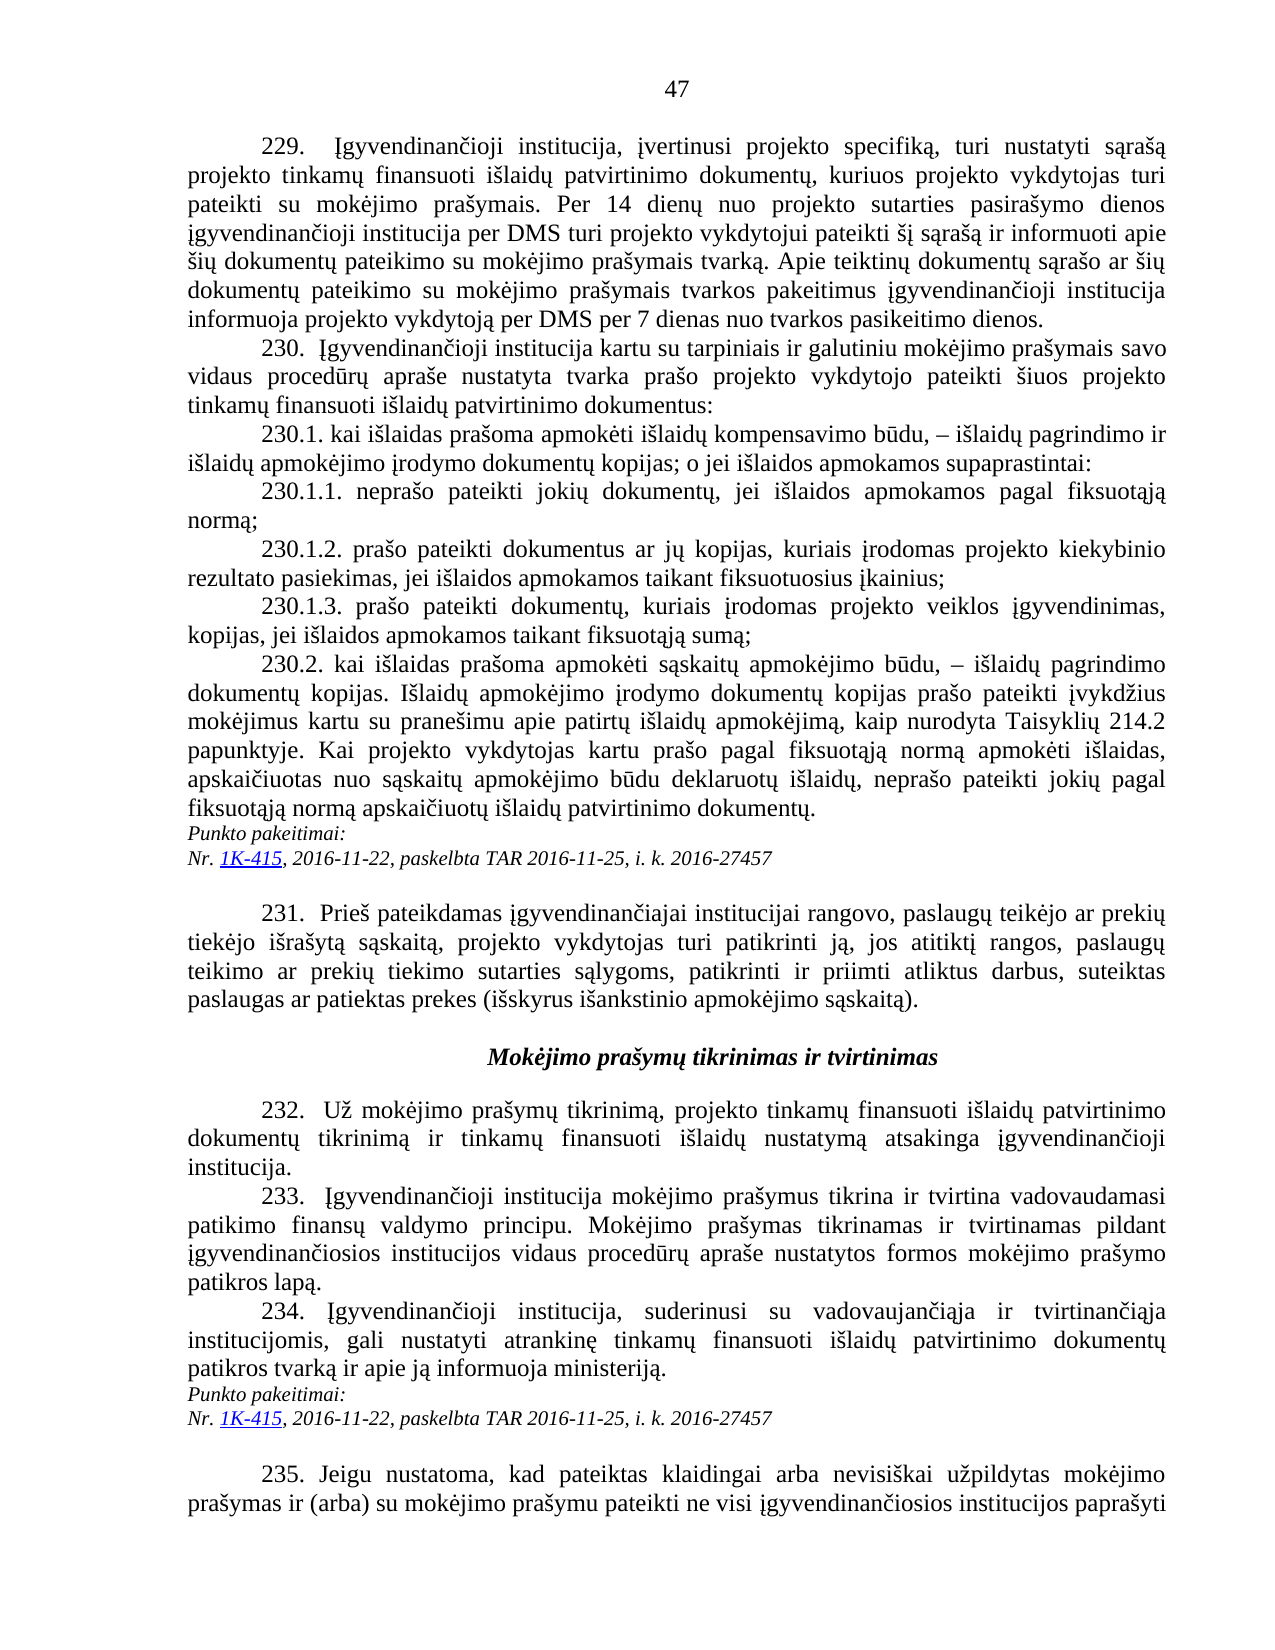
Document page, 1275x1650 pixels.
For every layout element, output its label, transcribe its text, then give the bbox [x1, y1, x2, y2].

text Punkto pakeitimai: [187, 1382, 1167, 1406]
text 230.2. kai išlaidas prašoma apmokėti sąskaitų apmokėjimo būdu, – išlaidų pagrindimo dokumentų kopijas. Išlaidų apmokėjimo įrodymo dokumentų kopijas prašo pateikti įvykdžius mokėjimus kartu su pranešimu apie patirtų išlaidų apmokėjimą, kaip nurodyta Taisyklių 214.2 papunktyje. Kai projekto vykdytojas kartu prašo pagal fiksuotąją normą apmokėti išlaidas, apskaičiuotas nuo sąskaitų apmokėjimo būdu deklaruotų išlaidų, neprašo pateikti jokių pagal fiksuotąją normą apskaičiuotų išlaidų patvirtinimo dokumentų. [187, 649, 1167, 821]
text 230.1. kai išlaidas prašoma apmokėti išlaidų kompensavimo būdu, – išlaidų pagrindimo ir išlaidų apmokėjimo įrodymo dokumentų kopijas; o jei išlaidos apmokamos supaprastintai: [187, 419, 1167, 476]
text 230. Įgyvendinančioji institucija kartu su tarpiniais ir galutiniu mokėjimo prašymais savo vidaus procedūrų apraše nustatyta tvarka prašo projekto vykdytojo pateikti šiuos projekto tinkamų finansuoti išlaidų patvirtinimo dokumentus: [187, 333, 1167, 419]
text Punkto pakeitimai: [187, 821, 1167, 845]
text 230.1.3. prašo pateikti dokumentų, kuriais įrodomas projekto veiklos įgyvendinimas, kopijas, jei išlaidos apmokamos taikant fiksuotąją sumą; [187, 591, 1167, 649]
text Nr. 1K-415, 2016-11-22, paskelbta TAR 2016-11-25, i. k. 2016-27457 [187, 845, 1167, 869]
text 230.1.2. prašo pateikti dokumentus ar jų kopijas, kuriais įrodomas projekto kiekybinio rezultato pasiekimas, jei išlaidos apmokamos taikant fiksuotuosius įkainius; [187, 534, 1167, 591]
text 235. Jeigu nustatoma, kad pateiktas klaidingai arba nevisiškai užpildytas mokėjimo prašymas ir (arba) su mokėjimo prašymu pateikti ne visi įgyvendinančiosios institucijos paprašyti [187, 1459, 1167, 1517]
text 232. Už mokėjimo prašymų tikrinimą, projekto tinkamų finansuoti išlaidų patvirtinimo dokumentų tikrinimą ir tinkamų finansuoti išlaidų nustatymą atsakinga įgyvendinančioji institucija. [187, 1095, 1167, 1181]
text 229. Įgyvendinančioji institucija, įvertinusi projekto specifiką, turi nustatyti sąrašą projekto tinkamų finansuoti išlaidų patvirtinimo dokumentų, kuriuos projekto vykdytojas turi pateikti su mokėjimo prašymais. Per 14 dienų nuo projekto sutarties pasirašymo dienos įgyvendinančioji institucija per DMS turi projekto vykdytojui pateikti šį sąrašą ir informuoti apie šių dokumentų pateikimo su mokėjimo prašymais tvarką. Apie teiktinų dokumentų sąrašo ar šių dokumentų pateikimo su mokėjimo prašymais tvarkos pakeitimus įgyvendinančioji institucija informuoja projekto vykdytoją per DMS per 7 dienas nuo tvarkos pasikeitimo dienos. [187, 131, 1167, 333]
text 230.1.1. neprašo pateikti jokių dokumentų, jei išlaidos apmokamos pagal fiksuotąją normą; [187, 476, 1167, 534]
text 231. Prieš pateikdamas įgyvendinančiajai institucijai rangovo, paslaugų teikėjo ar prekių tiekėjo išrašytą sąskaitą, projekto vykdytojas turi patikrinti ją, jos atitiktį rangos, paslaugų teikimo ar prekių tiekimo sutarties sąlygoms, patikrinti ir priimti atliktus darbus, suteiktas paslaugas ar patiektas prekes (išskyrus išankstinio apmokėjimo sąskaitą). [187, 898, 1167, 1013]
text 234. Įgyvendinančioji institucija, suderinusi su vadovaujančiąja ir tvirtinančiąja institucijomis, gali nustatyti atrankinę tinkamų finansuoti išlaidų patvirtinimo dokumentų patikros tvarką ir apie ją informuoja ministeriją. [187, 1296, 1167, 1382]
text 233. Įgyvendinančioji institucija mokėjimo prašymus tikrina ir tvirtina vadovaudamasi patikimo finansų valdymo principu. Mokėjimo prašymas tikrinamas ir tvirtinamas pildant įgyvendinančiosios institucijos vidaus procedūrų apraše nustatytos formos mokėjimo prašymo patikros lapą. [187, 1181, 1167, 1296]
text Nr. 1K-415, 2016-11-22, paskelbta TAR 2016-11-25, i. k. 2016-27457 [187, 1406, 1167, 1430]
subtitle Mokėjimo prašymų tikrinimas ir tvirtinimas [261, 1042, 1167, 1071]
